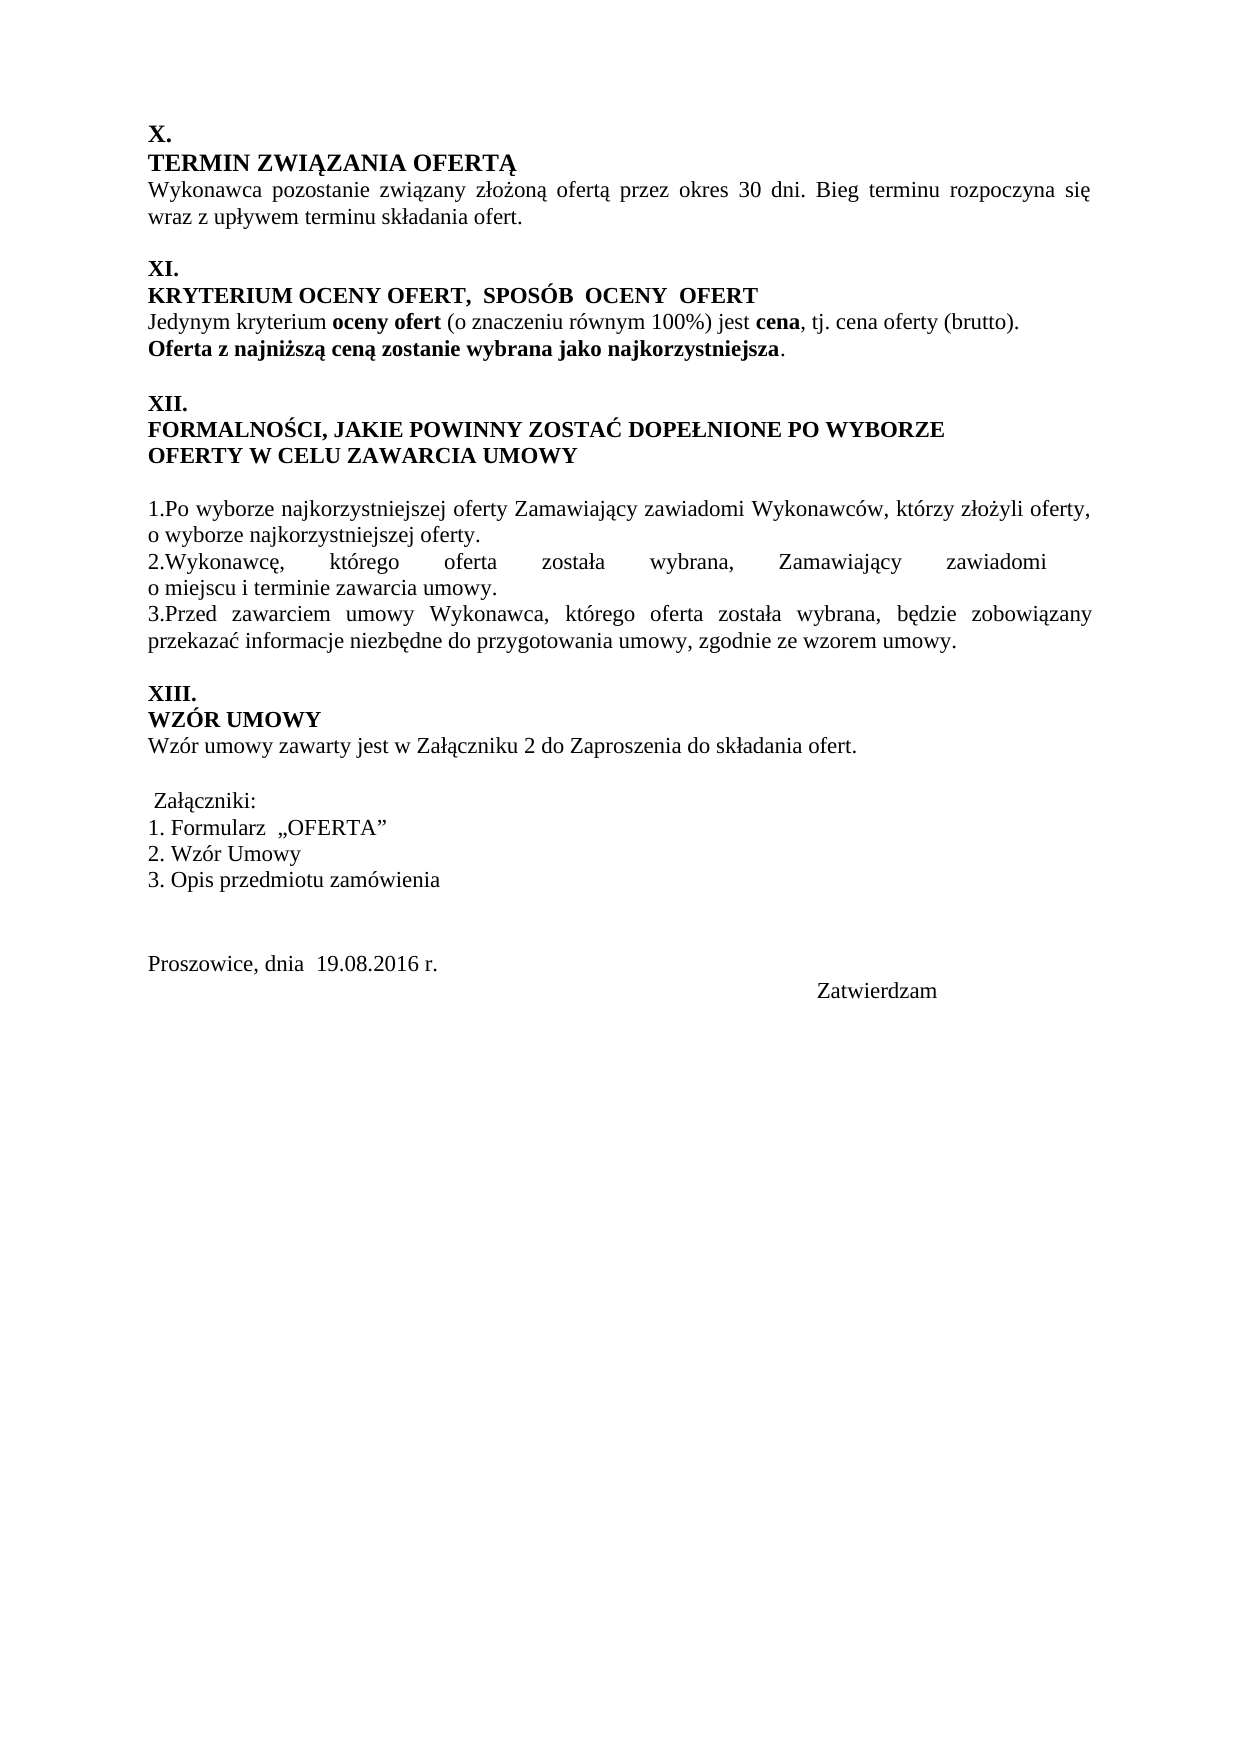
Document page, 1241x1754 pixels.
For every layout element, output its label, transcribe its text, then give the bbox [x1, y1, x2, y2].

text Proszowice, dnia 19.08.2016 r. [148, 950, 1092, 977]
text Wykonawca pozostanie związany złożoną ofertą przez okres 30 dni. Bieg terminu rozpoczyna się wraz z upływem terminu składania ofert. [148, 176, 1092, 229]
text Załączniki: [148, 787, 1092, 814]
text OFERTY W CELU ZAWARCIA UMOWY [148, 442, 1092, 469]
text Zatwierdzam [148, 977, 1092, 1003]
text XI. [148, 256, 1092, 282]
text WZÓR UMOWY [148, 706, 1092, 732]
text TERMIN ZWIĄZANIA OFERTĄ [148, 148, 1092, 176]
text 2. Wzór Umowy [148, 840, 1092, 866]
text FORMALNOŚCI, JAKIE POWINNY ZOSTAĆ DOPEŁNIONE PO WYBORZE [148, 416, 1092, 442]
list 2.Wykonawcę, którego oferta została wybrana, Zamawiający zawiadomi o miejscu i terminie zawarcia umowy. [148, 548, 1092, 601]
text XIII. [148, 679, 1092, 706]
text Oferta z najniższą ceną zostanie wybrana jako najkorzystniejsza. [148, 334, 1092, 361]
text 1. Formularz „OFERTA” [148, 814, 1092, 840]
text Wzór umowy zawarty jest w Załączniku 2 do Zaproszenia do składania ofert. [148, 732, 1092, 759]
text XII. [148, 390, 1092, 416]
list 1.Po wyborze najkorzystniejszej oferty Zamawiający zawiadomi Wykonawców, którzy złożyli oferty, o wyborze najkorzystniejszej oferty. [148, 495, 1092, 548]
text X. [148, 119, 1092, 148]
text 3. Opis przedmiotu zamówienia [148, 866, 1092, 893]
text KRYTERIUM OCENY OFERT, SPOSÓB OCENY OFERT [148, 282, 1092, 308]
list 3.Przed zawarciem umowy Wykonawca, którego oferta została wybrana, będzie zobowiązany przekazać informacje niezbędne do przygotowania umowy, zgodnie ze wzorem umowy. [148, 601, 1092, 653]
text Jedynym kryterium oceny ofert (o znaczeniu równym 100%) jest cena, tj. cena oferty (brutto). [148, 308, 1092, 334]
